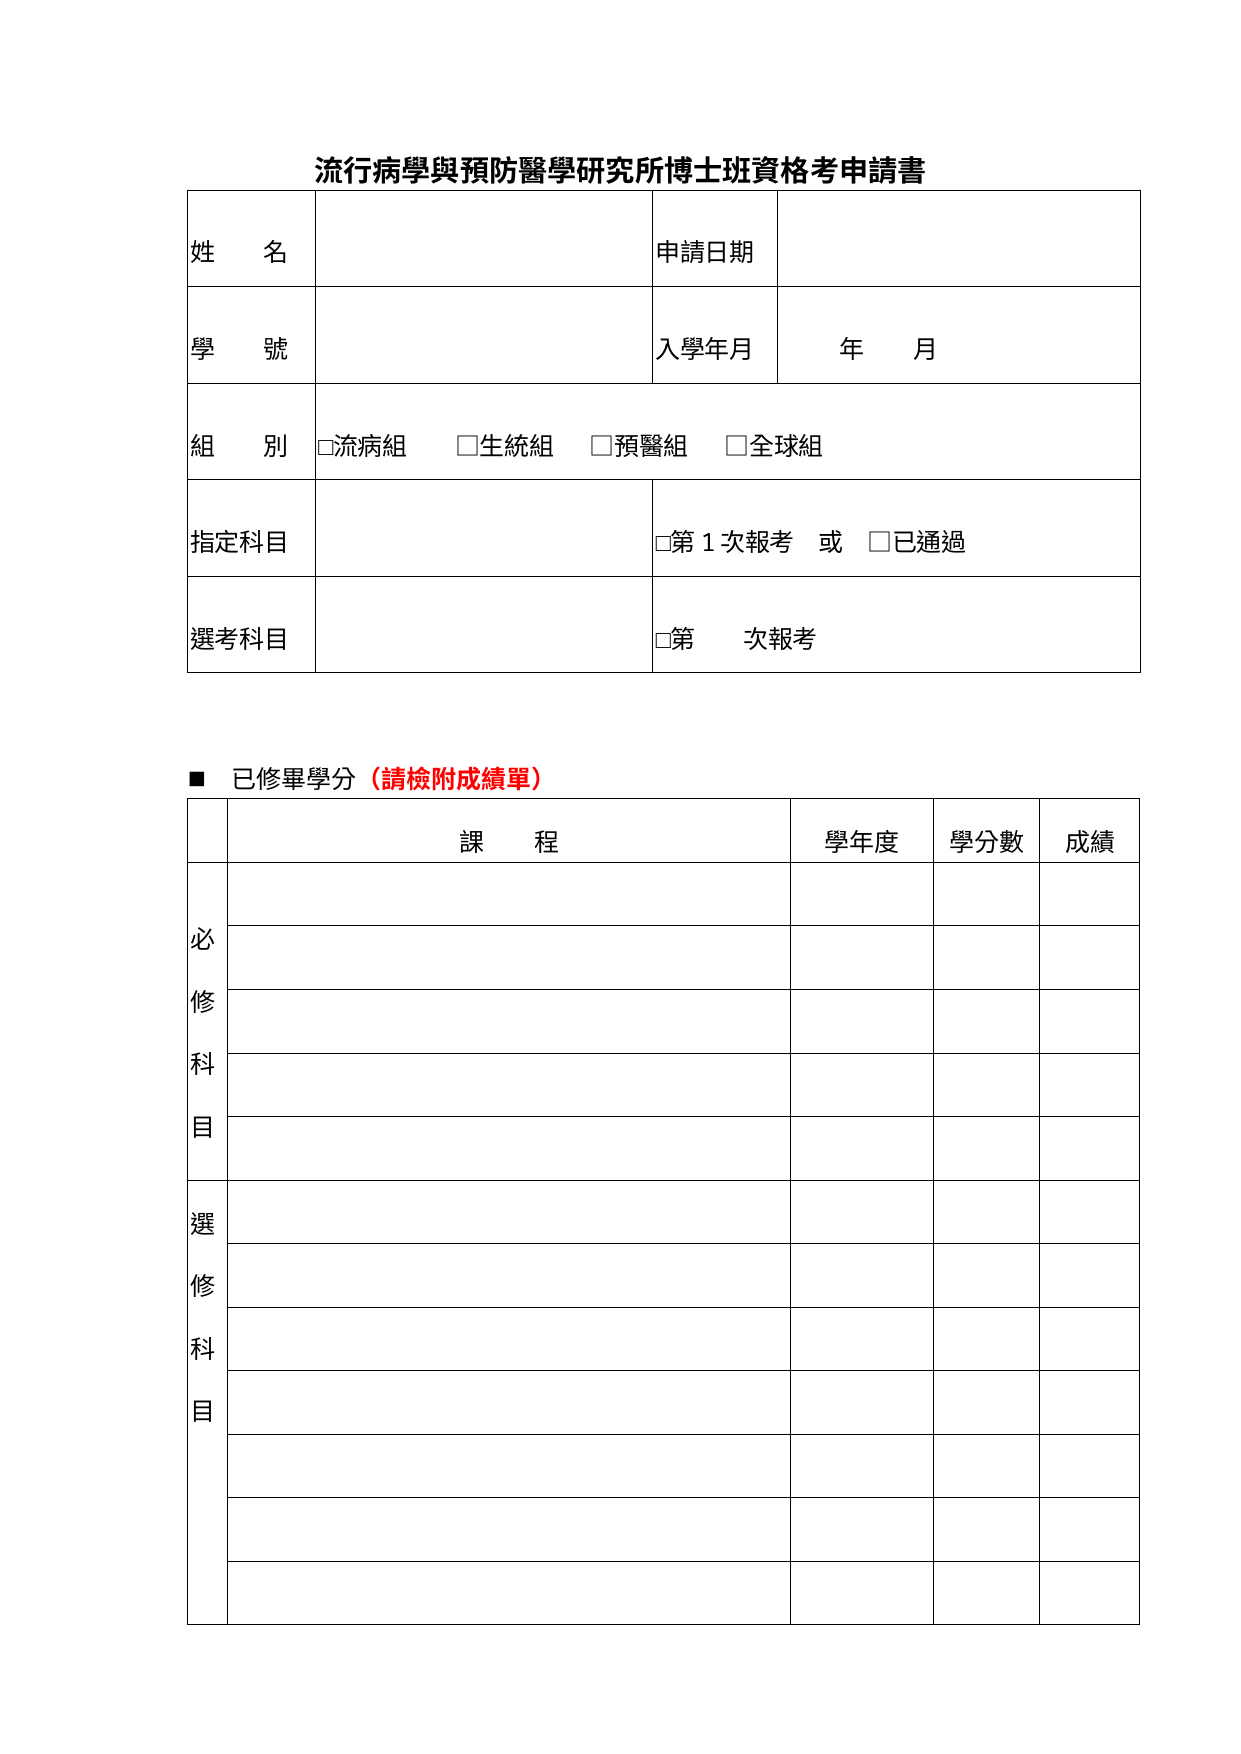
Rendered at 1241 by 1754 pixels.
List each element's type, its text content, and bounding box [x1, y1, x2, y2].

table_cell [1040, 990, 1139, 1052]
table_cell □流病組 □生統組 □預醫組 □全球組 [316, 384, 1140, 479]
table_cell [1040, 926, 1139, 989]
table_cell 學 號 [188, 287, 315, 383]
table_cell 選考科目 [188, 577, 315, 672]
table_cell [791, 1117, 933, 1179]
table_header [778, 191, 1140, 286]
table_header [316, 191, 652, 286]
table_cell [934, 1244, 1039, 1307]
table_cell [791, 1308, 933, 1370]
table_header 課 程 [228, 799, 790, 862]
table_cell [1040, 1244, 1139, 1307]
table_cell [934, 1308, 1039, 1370]
table_cell [791, 1498, 933, 1561]
table_cell [934, 1117, 1039, 1179]
table_cell [228, 1435, 790, 1497]
table_cell 必修科目 [188, 863, 227, 1179]
table_cell 入學年月 [653, 287, 777, 383]
table_cell [228, 990, 790, 1052]
table_header 申請日期 [653, 191, 777, 286]
table_cell [791, 1371, 933, 1434]
table_cell [934, 990, 1039, 1052]
table_cell [1040, 1435, 1139, 1497]
table_cell [791, 990, 933, 1052]
table_cell □第1次報考 或 □已通過 [653, 480, 1140, 576]
table_cell [934, 926, 1039, 989]
table_cell [228, 1117, 790, 1179]
table_cell [791, 1054, 933, 1116]
table_cell [228, 1054, 790, 1116]
table_cell [228, 863, 790, 925]
table_cell [791, 1181, 933, 1243]
table_cell [228, 1562, 790, 1624]
table_cell 組 別 [188, 384, 315, 479]
table_cell [228, 1371, 790, 1434]
table_cell [791, 863, 933, 925]
table_cell [228, 926, 790, 989]
table_cell [934, 1181, 1039, 1243]
table_cell [934, 1054, 1039, 1116]
table_cell [228, 1498, 790, 1561]
table_cell [316, 287, 652, 383]
table_cell 選修科目 [188, 1181, 227, 1624]
table_header 成績 [1040, 799, 1139, 862]
table_cell [791, 1244, 933, 1307]
table_cell [1040, 1054, 1139, 1116]
table_cell [791, 1562, 933, 1624]
table_cell [1040, 1562, 1139, 1624]
table_cell [1040, 1181, 1139, 1243]
table_header [188, 799, 227, 862]
table_cell [791, 926, 933, 989]
table_cell [791, 1435, 933, 1497]
subtitle 流行病學與預防醫學研究所博士班資格考申請書 [187, 127, 1053, 189]
table_cell [1040, 1371, 1139, 1434]
table_cell [228, 1308, 790, 1370]
table_cell [316, 577, 652, 672]
table_header 姓 名 [188, 191, 315, 286]
table_cell [934, 1498, 1039, 1561]
table_cell [1040, 1498, 1139, 1561]
table_cell 年 月 [778, 287, 1140, 383]
table_cell □第 次報考 [653, 577, 1140, 672]
table_cell [934, 1562, 1039, 1624]
table_header 學年度 [791, 799, 933, 862]
table_cell [1040, 1308, 1139, 1370]
table_cell 指定科目 [188, 480, 315, 576]
table_cell [934, 1435, 1039, 1497]
table_header 學分數 [934, 799, 1039, 862]
table_cell [934, 863, 1039, 925]
table_cell [1040, 1117, 1139, 1179]
list 已修畢學分（請檢附成績單） [187, 736, 1053, 798]
table_cell [316, 480, 652, 576]
table_cell [1040, 863, 1139, 925]
table_cell [228, 1181, 790, 1243]
table_cell [228, 1244, 790, 1307]
table_cell [934, 1371, 1039, 1434]
